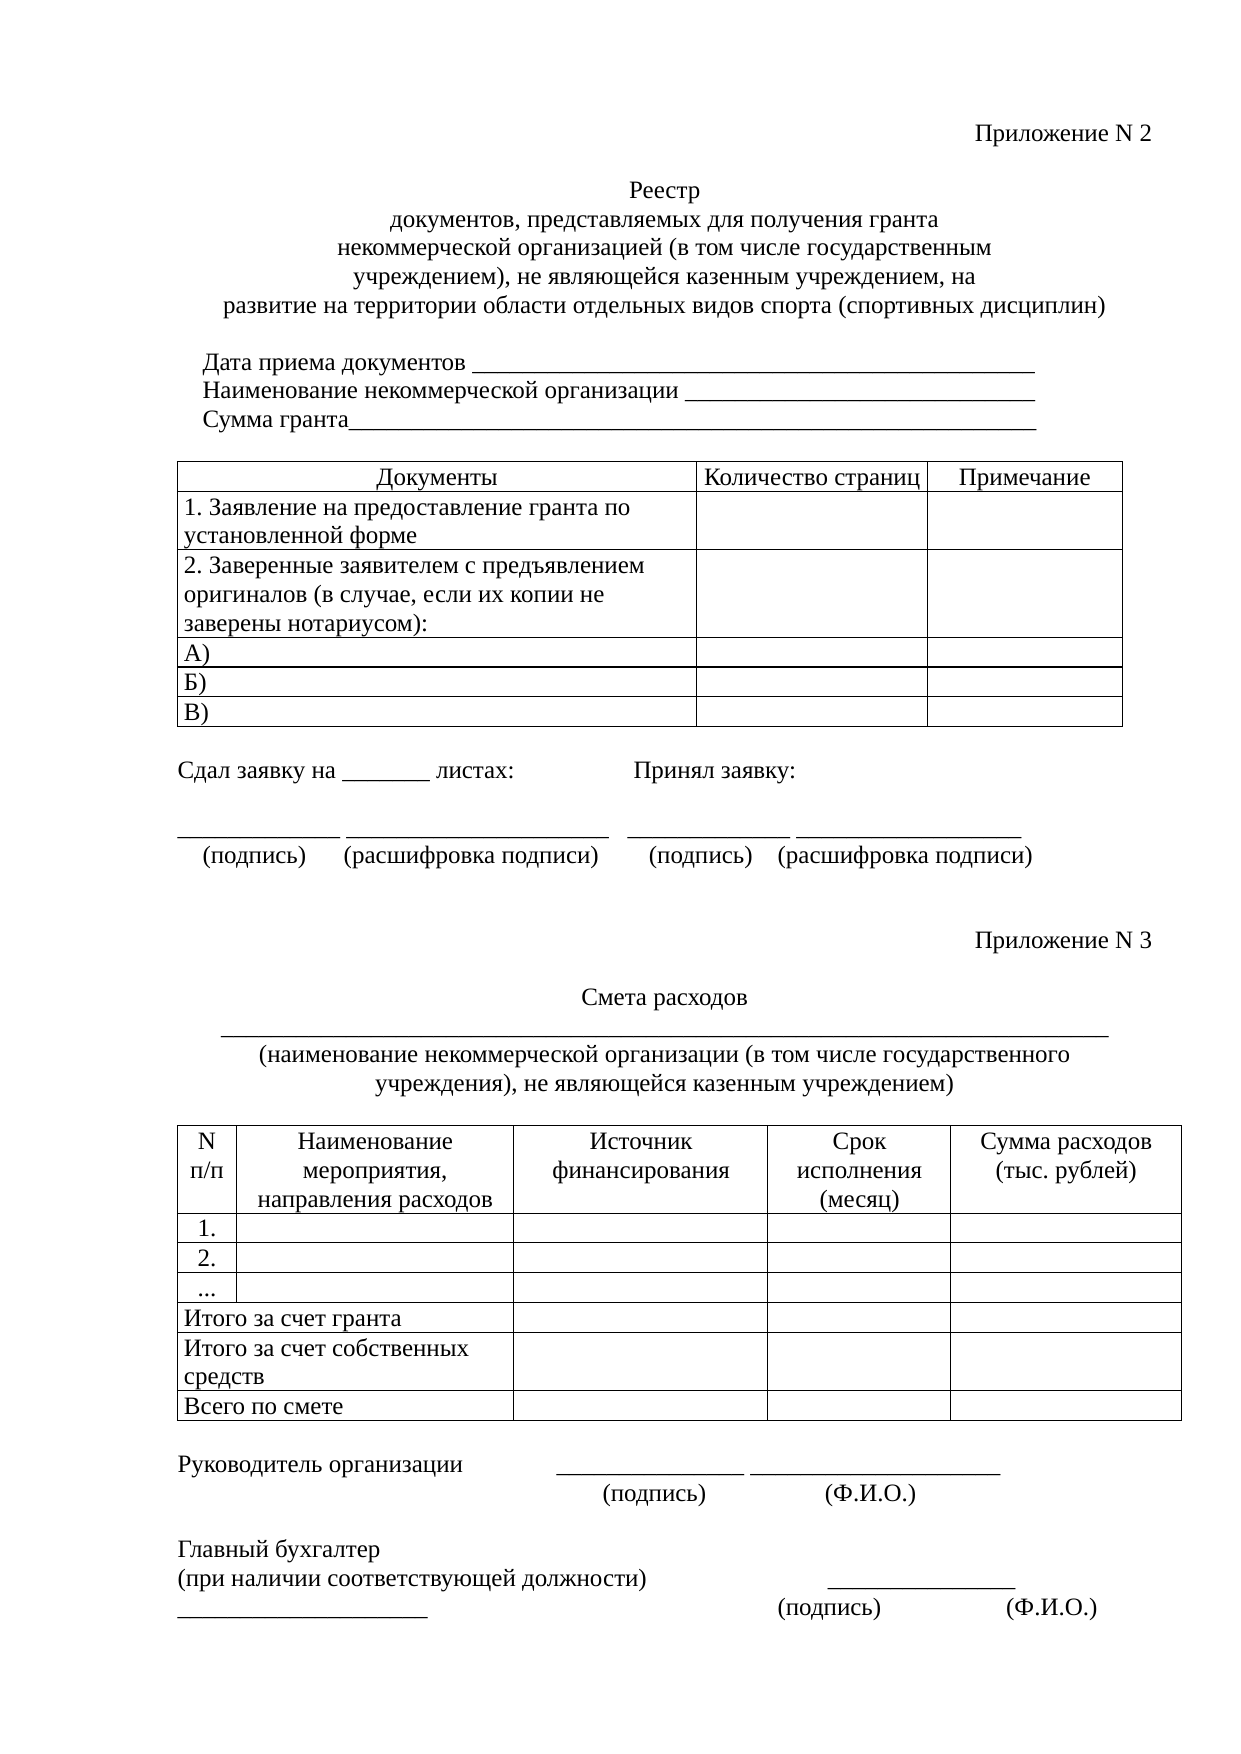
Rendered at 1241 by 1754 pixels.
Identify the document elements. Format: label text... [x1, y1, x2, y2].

table_cell Всего по смете [178, 1391, 513, 1420]
text (при наличии соответствующей должности) _______________ ____________________ (подпись) (Ф.И.О.) [177, 1563, 1152, 1621]
table_cell 2. [178, 1243, 236, 1272]
table_cell [928, 668, 1122, 696]
table_cell [768, 1303, 950, 1332]
text Руководитель организации _______________ ____________________ [177, 1449, 1152, 1478]
text Наименование некоммерческой организации ____________________________ [177, 375, 1152, 404]
table_cell [768, 1273, 950, 1302]
text (подпись) (Ф.И.О.) [177, 1478, 1152, 1506]
text учреждения), не являющейся казенным учреждением) [177, 1068, 1152, 1097]
table_header Срок исполнения (месяц) [768, 1126, 950, 1212]
table_cell В) [178, 697, 696, 726]
table_header N п/п [178, 1126, 236, 1212]
text Реестр [177, 175, 1152, 204]
text развитие на территории области отдельных видов спорта (спортивных дисциплин) [177, 290, 1152, 319]
text учреждением), не являющейся казенным учреждением, на [177, 261, 1152, 290]
table_cell Итого за счет гранта [178, 1303, 513, 1332]
text _____________ _____________________ _____________ __________________ [177, 812, 1152, 841]
table_header Наименование мероприятия, направления расходов [237, 1126, 513, 1212]
table_cell ... [178, 1273, 236, 1302]
table_header Документы [178, 462, 696, 491]
table_cell 1. [178, 1214, 236, 1242]
table_cell [951, 1303, 1181, 1332]
text Смета расходов [177, 982, 1152, 1011]
text Приложение N 2 [177, 118, 1152, 147]
table_cell [928, 550, 1122, 637]
table_cell [768, 1214, 950, 1242]
table_cell [951, 1243, 1181, 1272]
table_cell [697, 638, 927, 666]
table_cell [697, 492, 927, 549]
table_cell [237, 1243, 513, 1272]
table_cell Итого за счет собственных средств [178, 1333, 513, 1390]
table_cell [768, 1391, 950, 1420]
table_cell [951, 1273, 1181, 1302]
text Приложение N 3 [177, 925, 1152, 954]
text _______________________________________________________________________ [177, 1011, 1152, 1039]
table_cell [697, 697, 927, 726]
text документов, представляемых для получения гранта [177, 204, 1152, 232]
text Дата приема документов _____________________________________________ [177, 347, 1152, 375]
table_cell [928, 697, 1122, 726]
table_cell [951, 1333, 1181, 1390]
text (наименование некоммерческой организации (в том числе государственного [177, 1039, 1152, 1068]
table_cell [697, 668, 927, 696]
table_cell [768, 1333, 950, 1390]
table_cell [237, 1214, 513, 1242]
table_cell [514, 1391, 767, 1420]
table_cell [768, 1243, 950, 1272]
table_cell [951, 1391, 1181, 1420]
text некоммерческой организацией (в том числе государственным [177, 232, 1152, 261]
table_cell [951, 1214, 1181, 1242]
table_cell 1. Заявление на предоставление гранта по установленной форме [178, 492, 696, 549]
table_cell [514, 1214, 767, 1242]
text (подпись) (расшифровка подписи) (подпись) (расшифровка подписи) [177, 841, 1152, 869]
table_header Сумма расходов (тыс. рублей) [951, 1126, 1181, 1212]
table_cell [928, 638, 1122, 666]
table_cell 2. Заверенные заявителем с предъявлением оригиналов (в случае, если их копии не заверены нотариусом): [178, 550, 696, 637]
table_cell А) [178, 638, 696, 666]
table_cell [697, 550, 927, 637]
table_cell [514, 1303, 767, 1332]
table_header Количество страниц [697, 462, 927, 491]
table_cell [514, 1333, 767, 1390]
table_cell Б) [178, 668, 696, 696]
table_header Источник финансирования [514, 1126, 767, 1212]
table_cell [514, 1243, 767, 1272]
text Главный бухгалтер [177, 1534, 1152, 1563]
text Сдал заявку на _______ листах: Принял заявку: [177, 755, 1152, 784]
table_cell [237, 1273, 513, 1302]
table_cell [514, 1273, 767, 1302]
table_header Примечание [928, 462, 1122, 491]
text Сумма гранта_______________________________________________________ [177, 404, 1152, 433]
table_cell [928, 492, 1122, 549]
